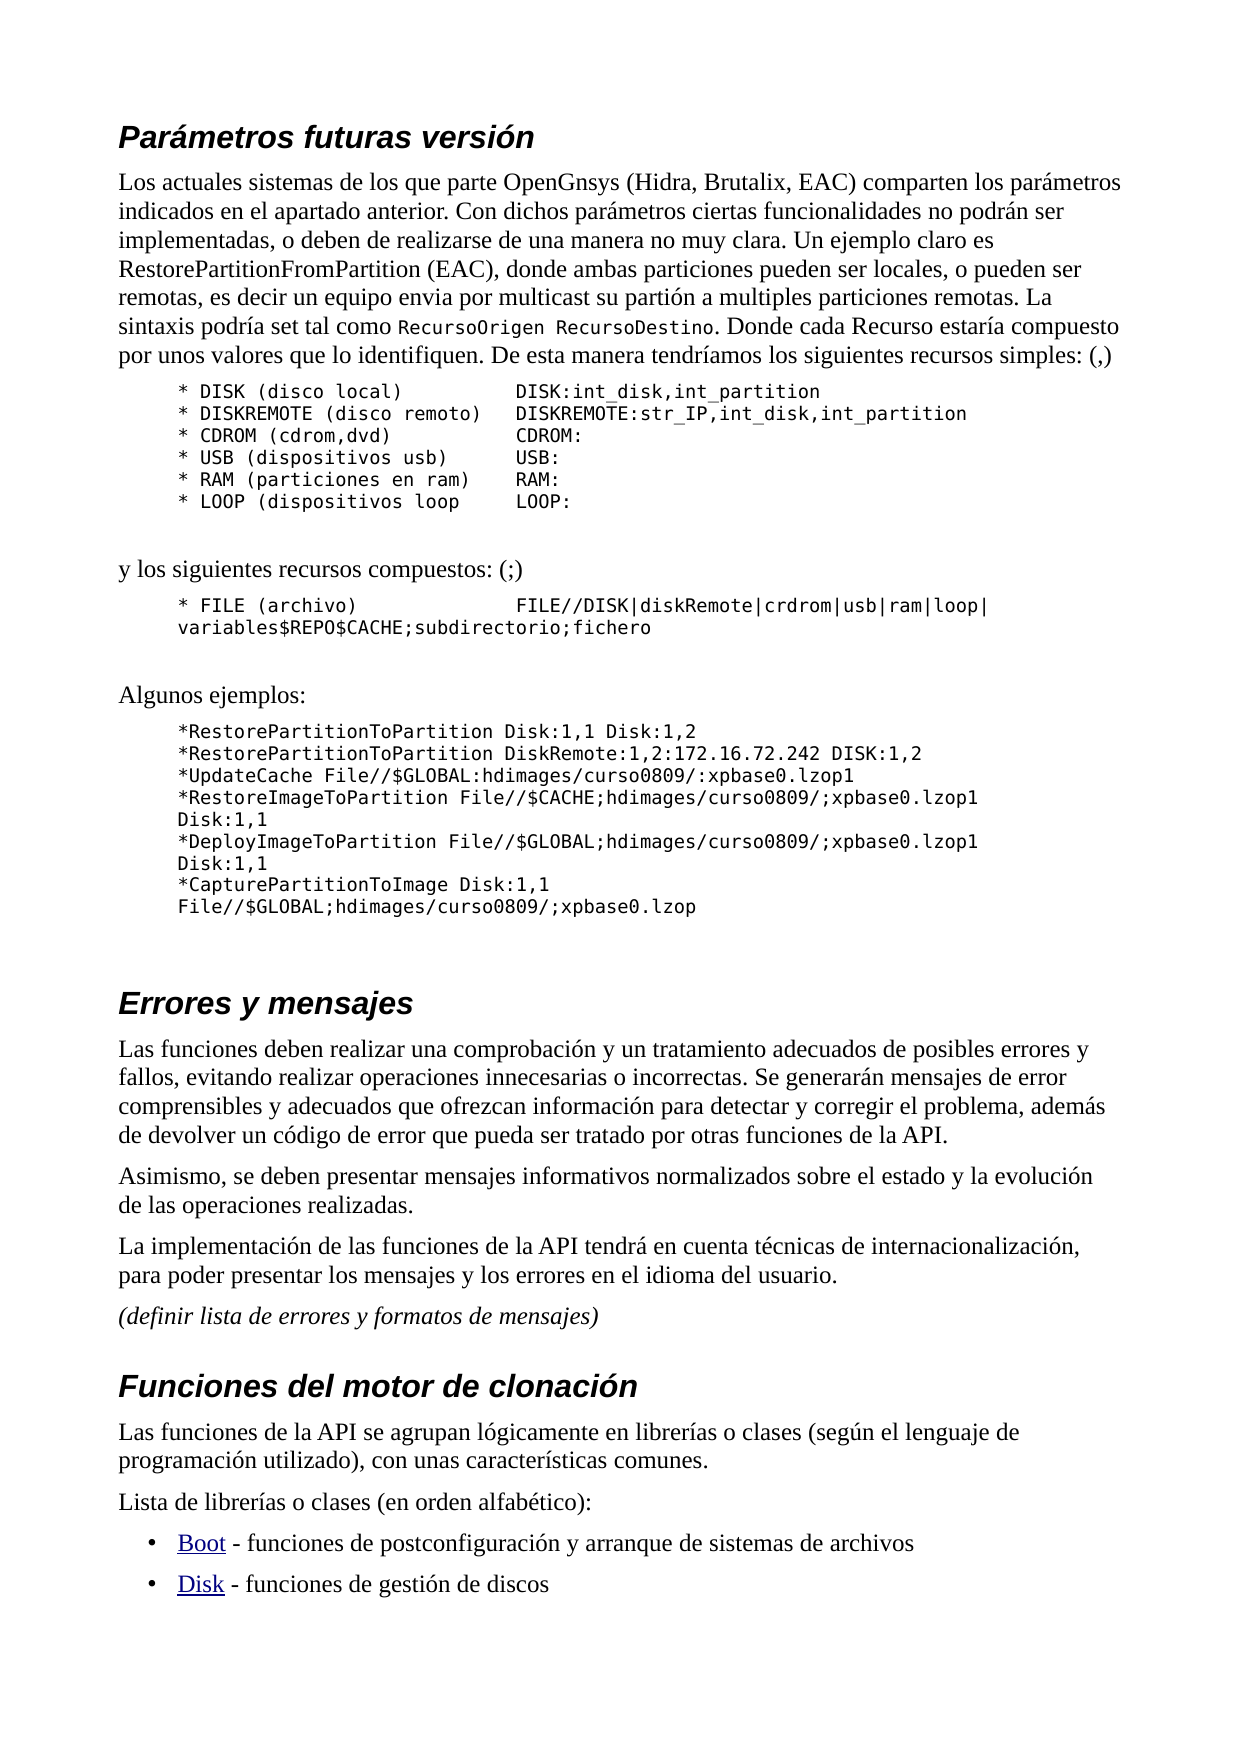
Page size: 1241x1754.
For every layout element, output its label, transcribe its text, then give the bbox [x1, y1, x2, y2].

subtitle Parámetros futuras versión [118, 118, 1122, 155]
text Asimismo, se deben presentar mensajes informativos normalizados sobre el estado y la evolución de las operaciones realizadas. [118, 1161, 1122, 1219]
text La implementación de las funciones de la API tendrá en cuenta técnicas de internacionalización, para poder presentar los mensajes y los errores en el idioma del usuario. [118, 1231, 1122, 1289]
list Disk - funciones de gestión de discos [148, 1569, 1122, 1598]
text * FILE (archivo) FILE//DISK|diskRemote|crdrom|usb|ram|loop|variables$REPO$CACHE;subdirectorio;fichero [177, 595, 1063, 639]
text Las funciones deben realizar una comprobación y un tratamiento adecuados de posibles errores y fallos, evitando realizar operaciones innecesarias o incorrectas. Se generarán mensajes de error comprensibles y adecuados que ofrezcan información para detectar y corregir el problema, además de devolver un código de error que pueda ser tratado por otras funciones de la API. [118, 1034, 1122, 1149]
subtitle Funciones del motor de clonación [118, 1367, 1122, 1404]
text Lista de librerías o clases (en orden alfabético): [118, 1487, 1122, 1516]
text * DISK (disco local) DISK:int_disk,int_partition * DISKREMOTE (disco remoto) DISKREMOTE:str_IP,int_disk,int_partition * CDROM (cdrom,dvd) CDROM: * USB (dispositivos usb) USB: * RAM (particiones en ram) RAM: * LOOP (dispositivos loop LOOP: [177, 381, 1063, 512]
text y los siguientes recursos compuestos: (;) [118, 554, 1122, 582]
text Las funciones de la API se agrupan lógicamente en librerías o clases (según el lenguaje de programación utilizado), con unas características comunes. [118, 1417, 1122, 1474]
text Algunos ejemplos: [118, 680, 1122, 709]
text (definir lista de errores y formatos de mensajes) [118, 1301, 1122, 1330]
text Los actuales sistemas de los que parte OpenGnsys (Hidra, Brutalix, EAC) comparten los parámetros indicados en el apartado anterior. Con dichos parámetros ciertas funcionalidades no podrán ser implementadas, o deben de realizarse de una manera no muy clara. Un ejemplo claro es RestorePartitionFromPartition (EAC), donde ambas particiones pueden ser locales, o pueden ser remotas, es decir un equipo envia por multicast su partión a multiples particiones remotas. La sintaxis podría set tal como RecursoOrigen RecursoDestino. Donde cada Recurso estaría compuesto por unos valores que lo identifiquen. De esta manera tendríamos los siguientes recursos simples: (,) [118, 167, 1122, 369]
text *RestorePartitionToPartition Disk:1,1 Disk:1,2 *RestorePartitionToPartition DiskRemote:1,2:172.16.72.242 DISK:1,2 *UpdateCache File//$GLOBAL:hdimages/curso0809/:xpbase0.lzop1 *RestoreImageToPartition File//$CACHE;hdimages/curso0809/;xpbase0.lzop1 Disk:1,1 *DeployImageToPartition File//$GLOBAL;hdimages/curso0809/;xpbase0.lzop1 Disk:1,1 *CapturePartitionToImage Disk:1,1 File//$GLOBAL;hdimages/curso0809/;xpbase0.lzop [177, 721, 1063, 918]
list Boot - funciones de postconfiguración y arranque de sistemas de archivos [148, 1528, 1122, 1557]
subtitle Errores y mensajes [118, 984, 1122, 1021]
